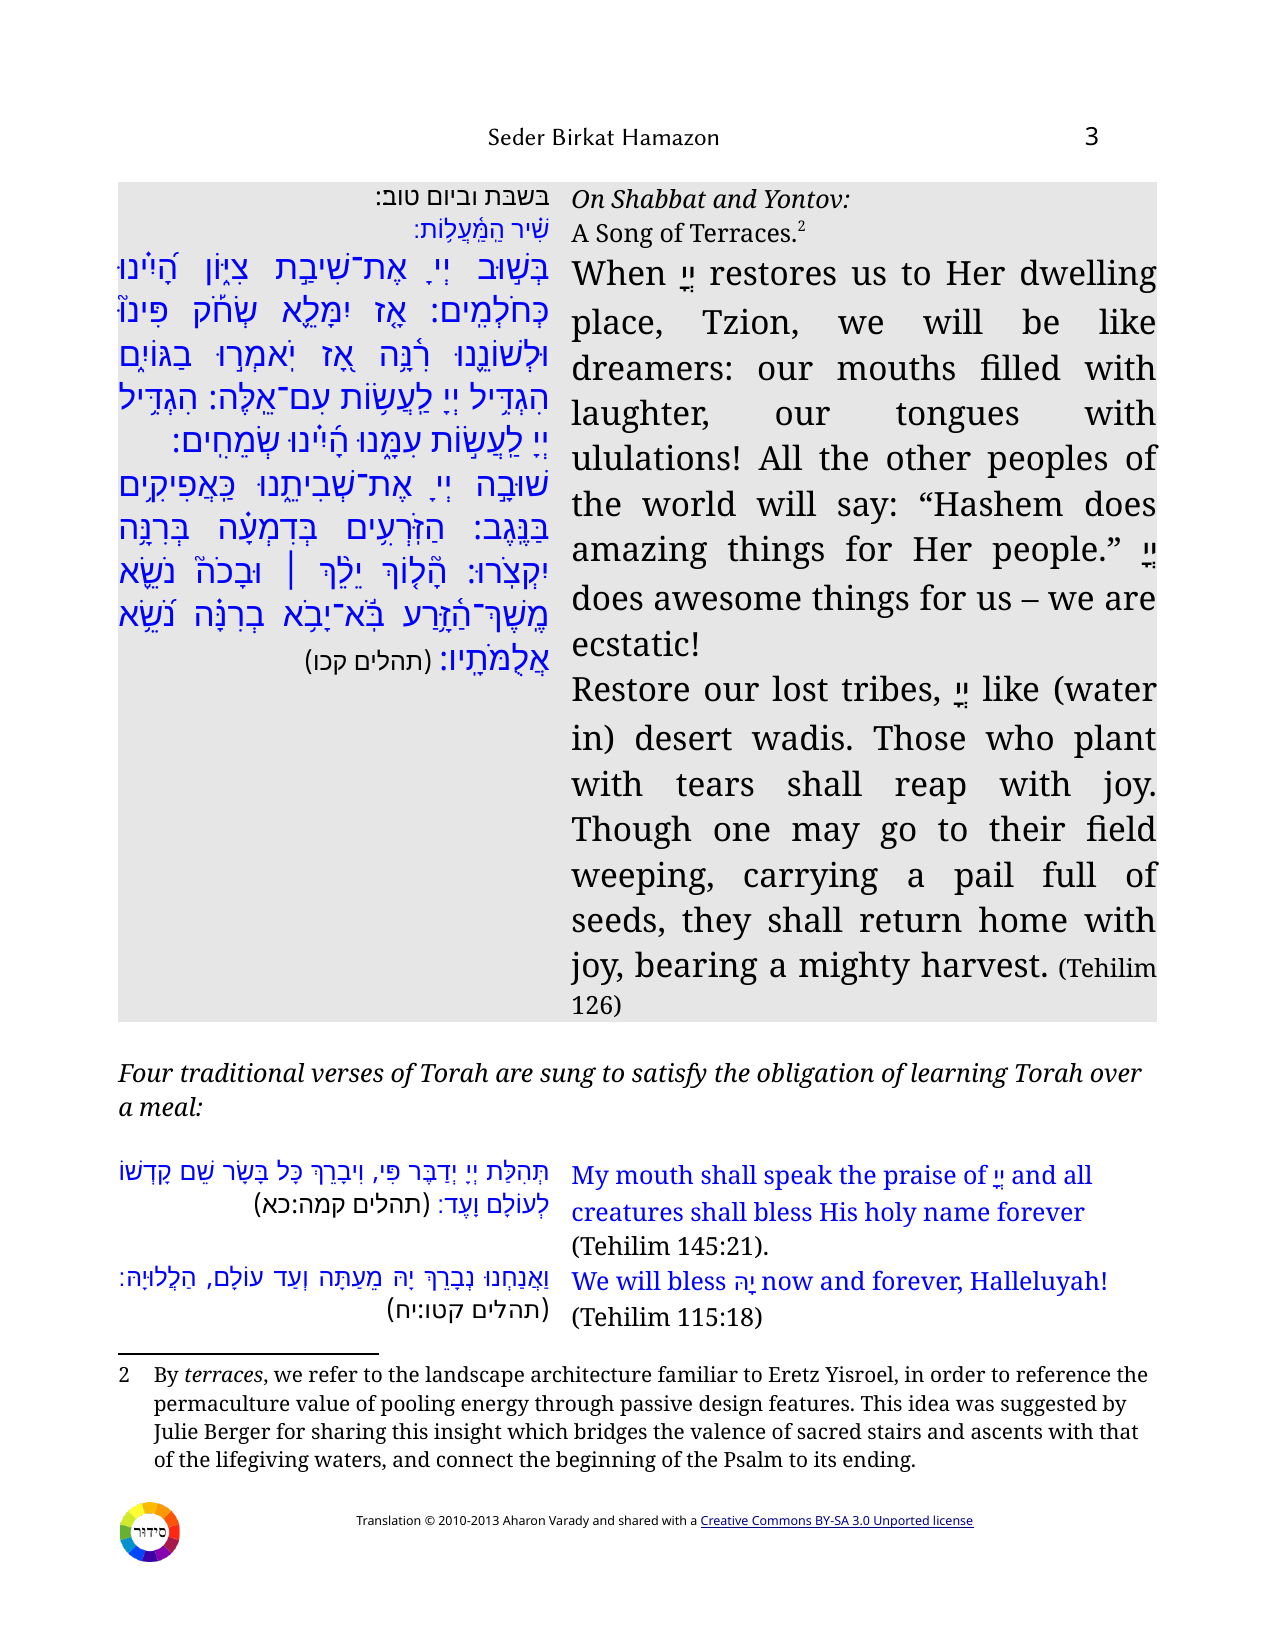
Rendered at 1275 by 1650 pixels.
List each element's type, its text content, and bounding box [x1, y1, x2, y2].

table_cell [549, 1263, 571, 1334]
table_cell [549, 216, 571, 1022]
picture [119, 1502, 180, 1562]
table_cell We will bless יָהּ now and forever, Halleluyah! (Tehilim 115:18) [571, 1263, 1157, 1334]
table_cell A Song of Terraces. When יְיָ restores us to Her dwelling place, Tzion, we will be like dreamers: our mouths filled with laughter, our tongues with ululations! All the other peoples of the world will say: “Hashem does amazing things for Her people.” יְיָ does awesome things for us – we are ecstatic! Restore our lost tribes, יְיָ like (water in) desert wadis. Those who plant with tears shall reap with joy. Though one may go to their field weeping, carrying a pail full of seeds, they shall return home with joy, bearing a mighty harvest. (Tehilim 126) [571, 216, 1157, 1022]
table_header On Shabbat and Yontov: [571, 182, 1157, 216]
text Four traditional verses of Torah are sung to satisfy the obligation of learning Torah over a meal: [118, 1056, 1157, 1124]
table_header תְּהִלַּת יְיָ יְדַבֶּר פִּי, וִיבָרֵךְ כָּל בָּשָׂר שֵׁם קָדְשׁוֹ לְעוֹלָם וָעֶד׃ (תהלים קמה:כא) [118, 1158, 549, 1263]
table_header בּשבּת וביום טוב׃: [118, 182, 549, 216]
table_cell וַאֲנַחְנוּ נְבָרֵךְ יָהּ מֵעַתָּה וְעַד עוֹלָם, הַלֲלוּיָהּ׃ (תהלים קטו:יח) [118, 1263, 549, 1334]
table_header [549, 1158, 571, 1263]
table_header My mouth shall speak the praise of יְיָ and all creatures shall bless His holy name forever (Tehilim 145:21). [571, 1158, 1157, 1263]
table_cell שִׁ֗יר הַֽמַּֽ֫עֲל֥וֹת׃ בְּשׁ֣וּב יְיָ אֶת־שִׁיבַ֣ת צִיּ֑וֹן הָ֝יִ֗ינוּ כְּחֹלְמִֽים: אָ֤ז יִמָּלֵ֢א שְׂחֹ֡ק פִּינוּ֘ וּלְשׁוֹנֵ֢נוּ רִ֫נָּ֥ה אָ֭ז יֹֽאמְר֣וּ בַגּוֹיִ֑ם הִגְדִּ֥יל יְיָ לַֽעֲשׂ֥וֹת עִם־אֵֽלֶּה: הִגְדִּ֥יל יְיָ לַֽעֲשׂ֣וֹת עִמָּ֑נוּ הָ֜יִ֗ינוּ שְׂמֵחִֽים: שׁוּבָ֣ה יְיָ אֶת־שְׁבִיתֵ֑נוּ כַּֽאֲפִיקִ֥ים בַּנֶּֽגֶב: הַזֹּֽרְעִ֥ים בְּדִמְעָ֗ה בְּרִנָּ֥ה יִקְצֹֽרוּ: הָ֘ל֤וֹךְ יֵלֵ֨ךְ ׀ וּבָכֹה֘ נֹשֵׂ֢א מֶֽשֶׁךְ־הַ֫זָּ֥רַע בֹּֽ֬א־יָבֹ֥א בְרִנָּ֗ה נֹ֝שֵׂ֥א אֲלֻמֹּתָֽיו: (תהלים קכו) [118, 216, 549, 1022]
table_header [549, 182, 571, 216]
